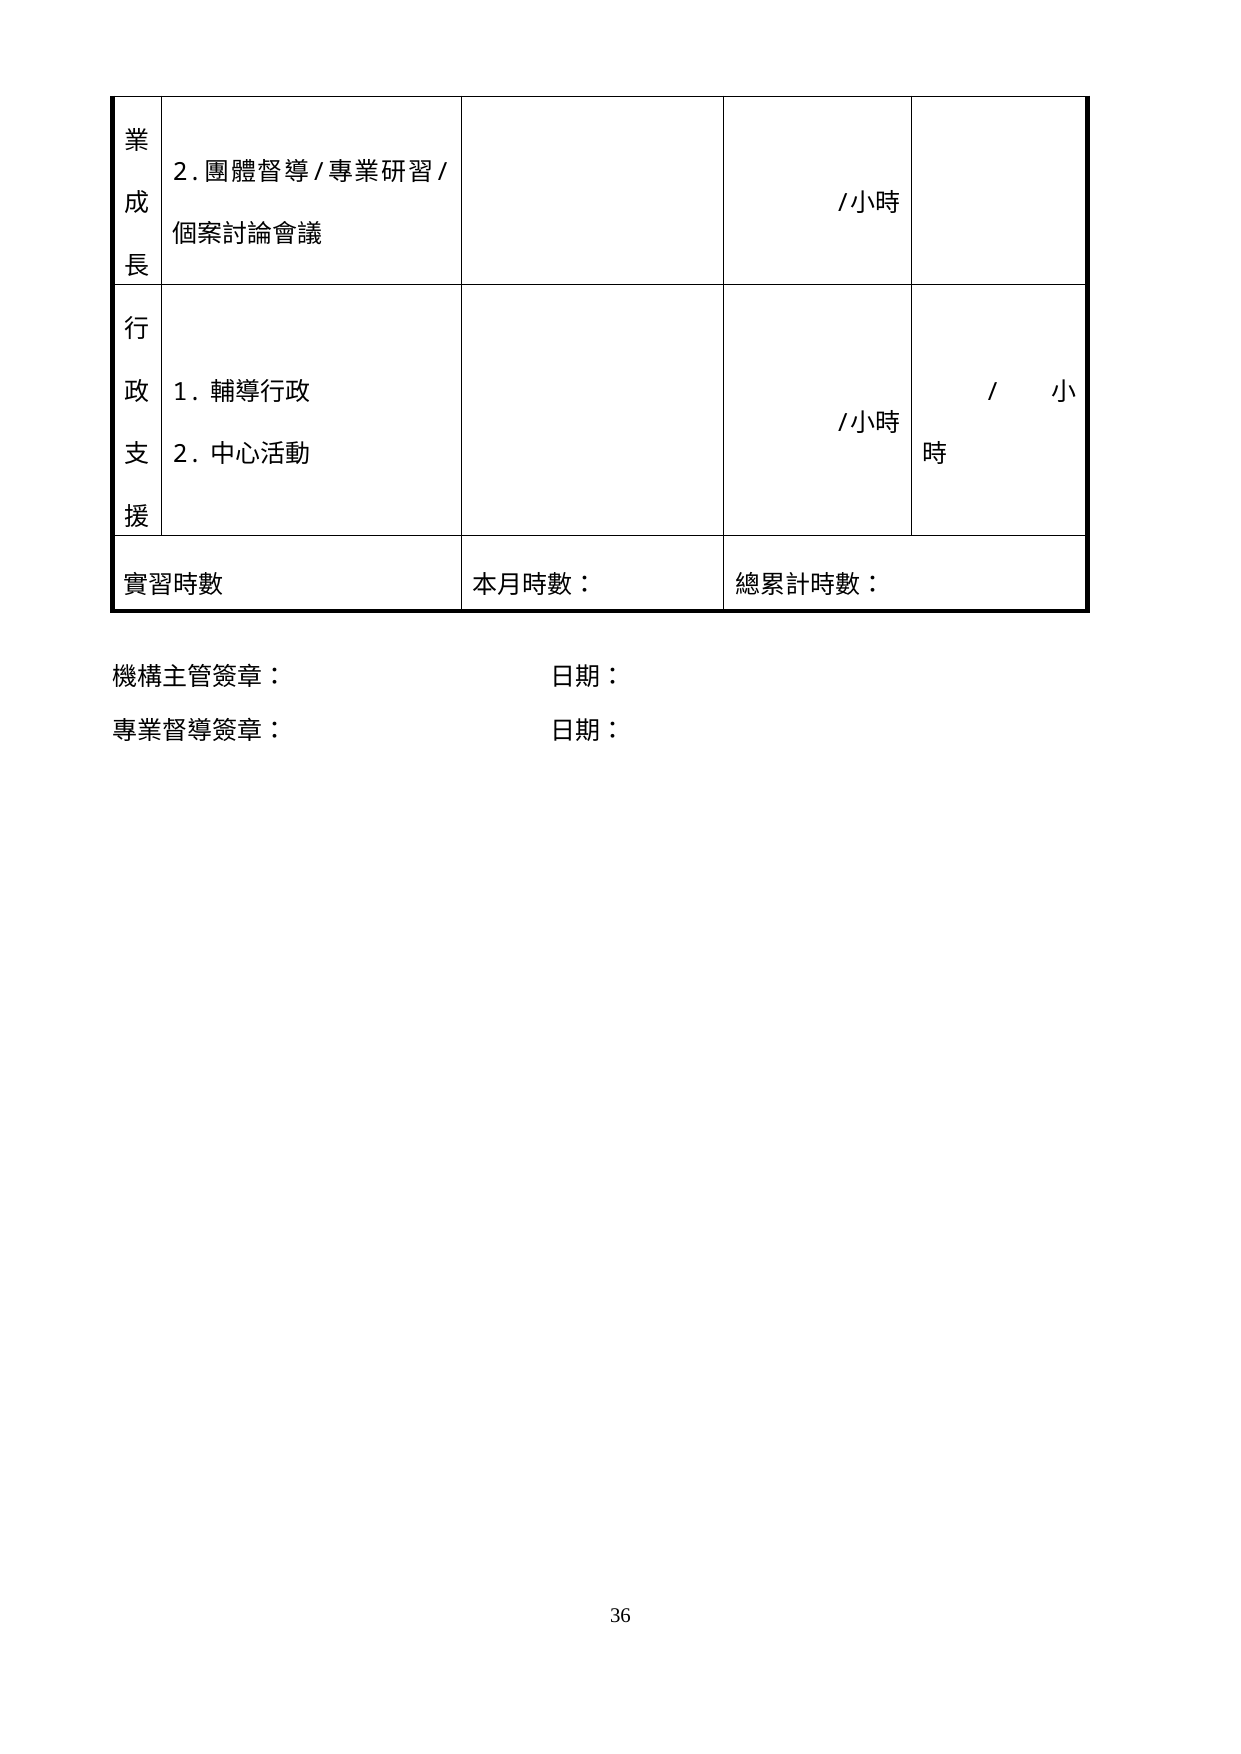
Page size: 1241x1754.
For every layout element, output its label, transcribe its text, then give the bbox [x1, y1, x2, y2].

table_cell 本月時數： [462, 536, 723, 608]
table_cell [462, 97, 723, 284]
text 專業督導簽章： 日期： [112, 711, 1128, 747]
table_cell 總累計時數： [724, 536, 1085, 608]
table_cell [912, 97, 1085, 284]
table_cell 2.團體督導/專業研習/個案討論會議 [162, 97, 461, 284]
table_cell 行政支援 [115, 285, 161, 535]
table_cell / 小時 [912, 285, 1085, 535]
table_cell 輔導行政 中心活動 [162, 285, 461, 535]
table_cell 業成長 [115, 97, 161, 284]
text 機構主管簽章： 日期： [112, 656, 1128, 692]
table_cell 實習時數 [115, 536, 461, 608]
table_cell [462, 285, 723, 535]
table_cell /小時 [724, 97, 911, 284]
table_cell /小時 [724, 285, 911, 535]
